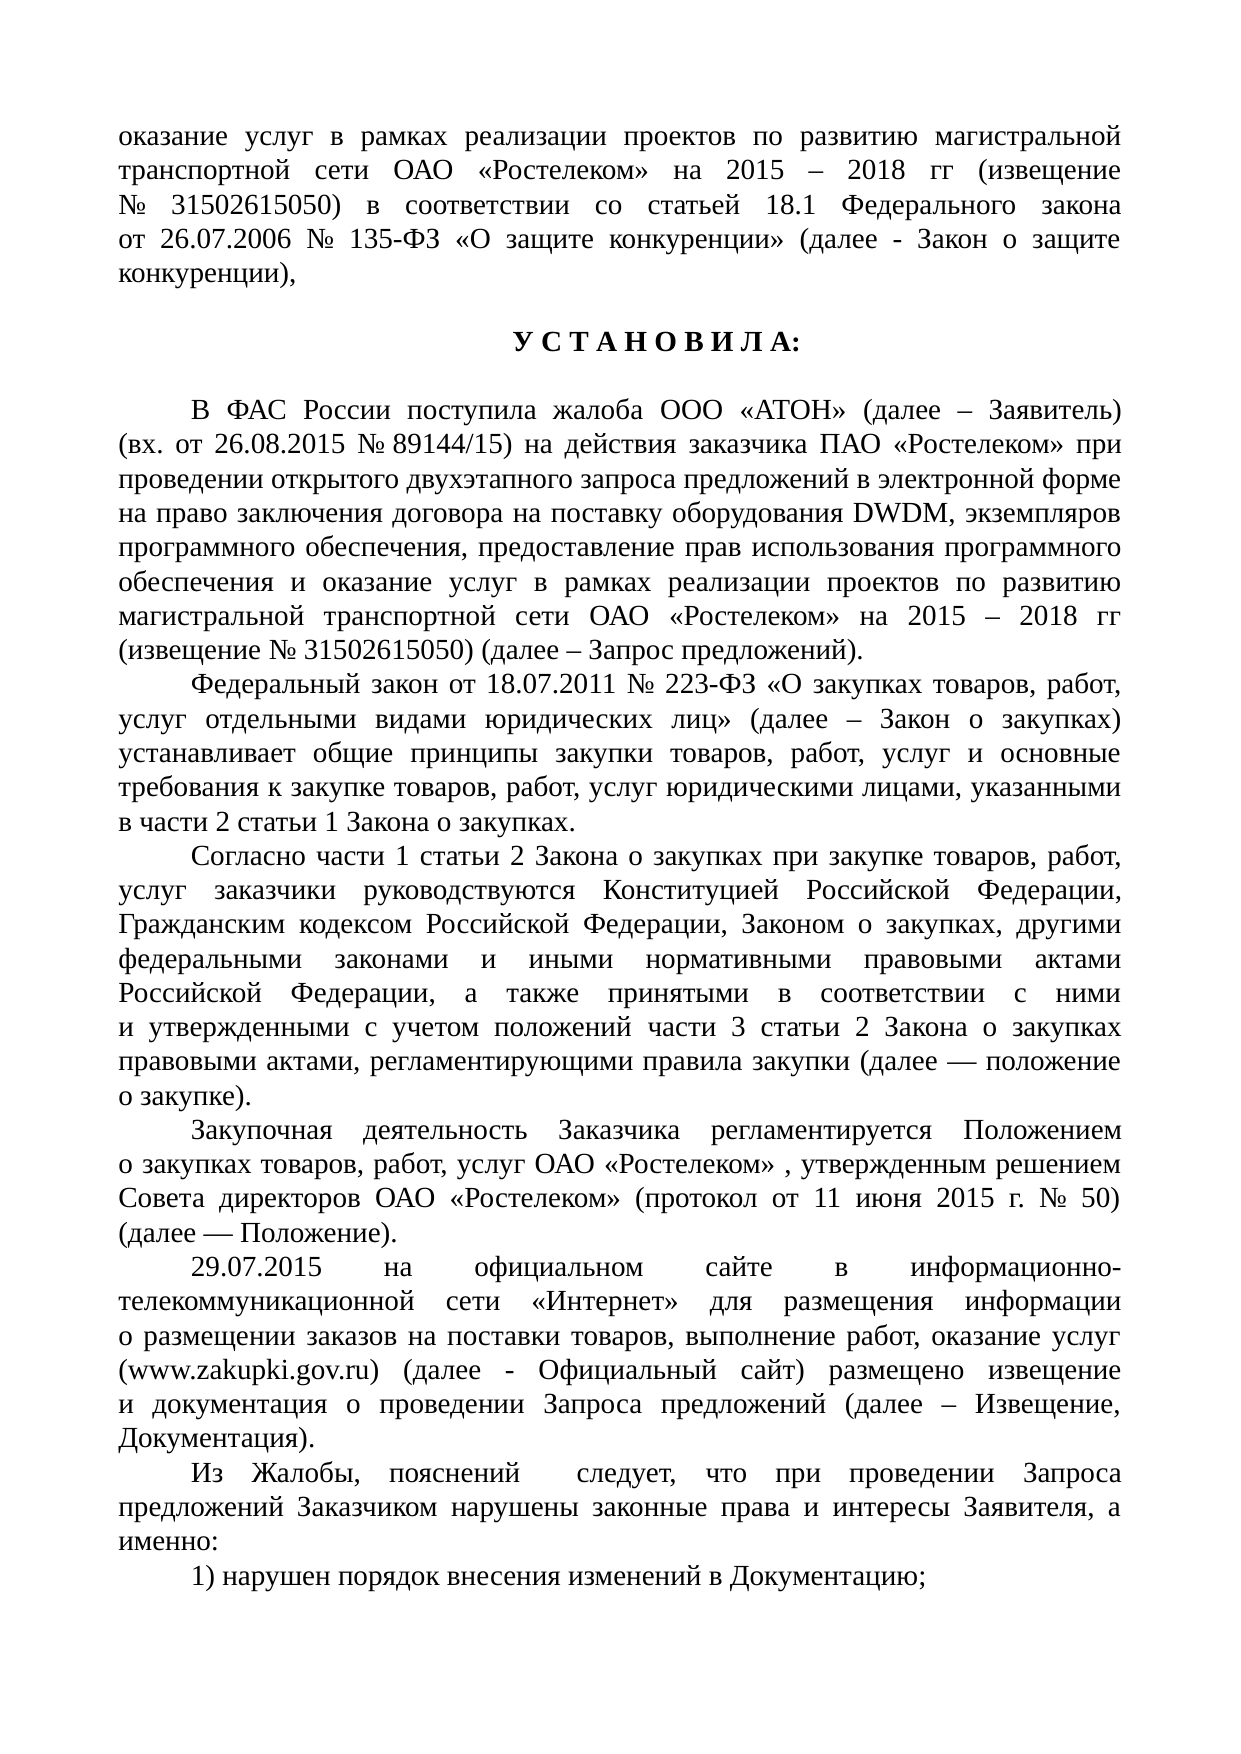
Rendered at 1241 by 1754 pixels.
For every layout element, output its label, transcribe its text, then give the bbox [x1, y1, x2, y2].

text В ФАС России поступила жалоба ООО «АТОН» (далее – Заявитель) (вх. от 26.08.2015 № 89144/15) на действия заказчика ПАО «Ростелеком» при проведении открытого двухэтапного запроса предложений в электронной форме на право заключения договора на поставку оборудования DWDM, экземпляров программного обеспечения, предоставление прав использования программного обеспечения и оказание услуг в рамках реализации проектов по развитию магистральной транспортной сети ОАО «Ростелеком» на 2015 – 2018 гг (извещение № 31502615050) (далее – Запрос предложений). [118, 392, 1122, 666]
text Федеральный закон от 18.07.2011 № 223-ФЗ «О закупках товаров, работ, услуг отдельными видами юридических лиц» (далее – Закон о закупках) устанавливает общие принципы закупки товаров, работ, услуг и основные требования к закупке товаров, работ, услуг юридическими лицами, указанными в части 2 статьи 1 Закона о закупках. [118, 666, 1122, 838]
text Из Жалобы, пояснений следует, что при проведении Запроса предложений Заказчиком нарушены законные права и интересы Заявителя, а именно: [118, 1455, 1122, 1557]
text Согласно части 1 статьи 2 Закона о закупках при закупке товаров, работ, услуг заказчики руководствуются Конституцией Российской Федерации, Гражданским кодексом Российской Федерации, Законом о закупках, другими федеральными законами и иными нормативными правовыми актами Российской Федерации, а также принятыми в соответствии с ними и утвержденными с учетом положений части 3 статьи 2 Закона о закупках правовыми актами, регламентирующими правила закупки (далее — положение о закупке). [118, 838, 1122, 1112]
text У С Т А Н О В И Л А: [118, 324, 1122, 358]
text 1) нарушен порядок внесения изменений в Документацию; [118, 1557, 1122, 1592]
text оказание услуг в рамках реализации проектов по развитию магистральной транспортной сети ОАО «Ростелеком» на 2015 – 2018 гг (извещение № 31502615050) в соответствии со статьей 18.1 Федерального закона от 26.07.2006 № 135-ФЗ «О защите конкуренции» (далее - Закон о защите конкуренции), [118, 118, 1122, 289]
text 29.07.2015 на официальном сайте в информационно-телекоммуникационной сети «Интернет» для размещения информации о размещении заказов на поставки товаров, выполнение работ, оказание услуг (www.zakupki.gov.ru) (далее - Официальный сайт) размещено извещение и документация о проведении Запроса предложений (далее – Извещение, Документация). [118, 1249, 1122, 1455]
text Закупочная деятельность Заказчика регламентируется Положением о закупках товаров, работ, услуг ОАО «Ростелеком» , утвержденным решением Совета директоров ОАО «Ростелеком» (протокол от 11 июня 2015 г. № 50) (далее — Положение). [118, 1112, 1122, 1249]
